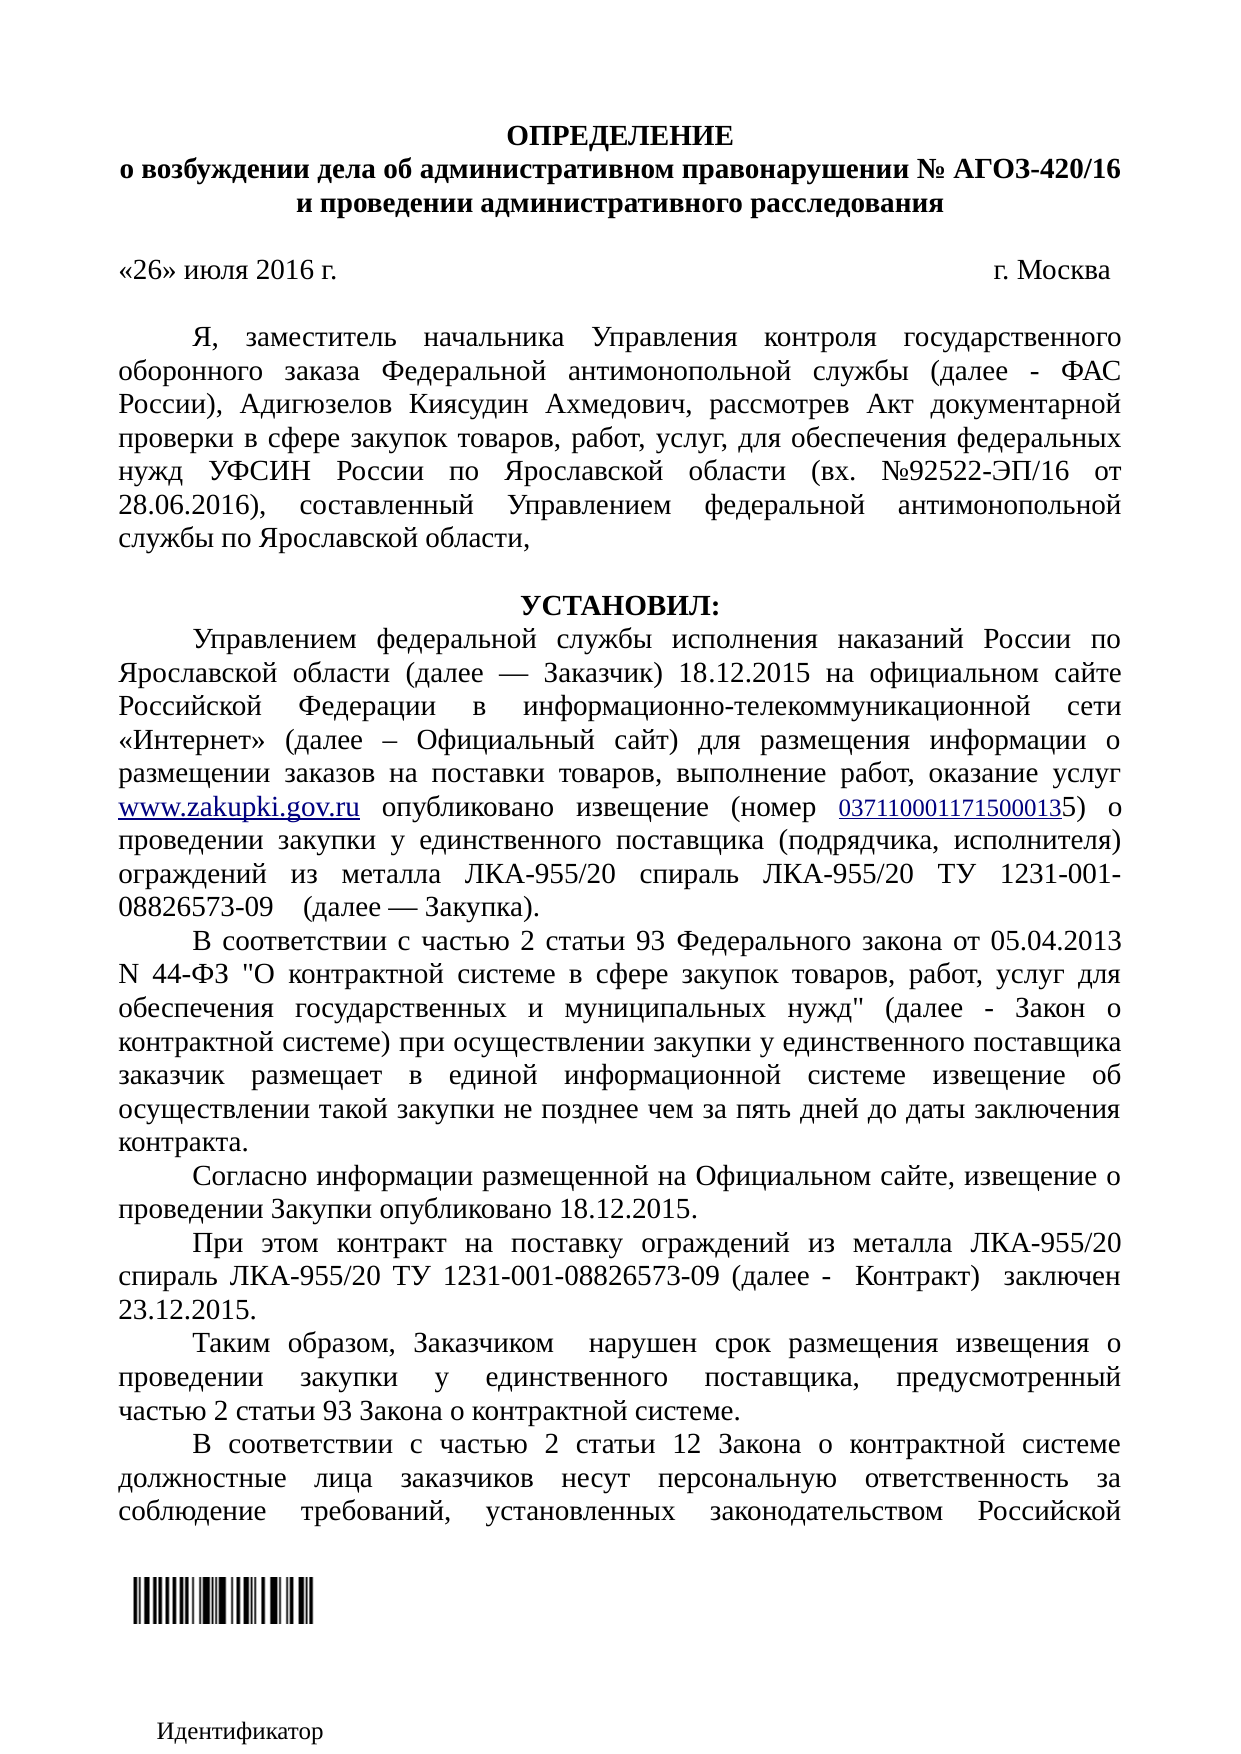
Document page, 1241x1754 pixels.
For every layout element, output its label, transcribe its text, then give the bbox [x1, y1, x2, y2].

text ОПРЕДЕЛЕНИЕ [118, 118, 1122, 152]
text Таким образом, Заказчиком нарушен срок размещения извещения о проведении закупки у единственного поставщика, предусмотренный частью 2 статьи 93 Закона о контрактной системе. [118, 1326, 1122, 1426]
text Согласно информации размещенной на Официальном сайте, извещение о проведении Закупки опубликовано 18.12.2015. [118, 1158, 1122, 1225]
text и проведении административного расследования [118, 185, 1122, 219]
text Управлением федеральной службы исполнения наказаний России по Ярославской области (далее — Заказчик) 18.12.2015 на официальном сайте Российской Федерации в информационно-телекоммуникационной сети «Интернет» (далее – Официальный сайт) для размещения информации о размещении заказов на поставки товаров, выполнение работ, оказание услуг www.zakupki.gov.ru опубликовано извещение (номер 0371100011715000135) о проведении закупки у единственного поставщика (подрядчика, исполнителя) ограждений из металла ЛКА-955/20 спираль ЛКА-955/20 ТУ 1231-001-08826573-09 (далее — Закупка). [118, 621, 1122, 923]
text «26» июля 2016 г. г. Москва [118, 252, 1122, 286]
text При этом контракт на поставку ограждений из металла ЛКА-955/20 спираль ЛКА-955/20 ТУ 1231-001-08826573-09 (далее - Контракт) заключен 23.12.2015. [118, 1225, 1122, 1326]
picture [118, 1577, 331, 1624]
text Я, заместитель начальника Управления контроля государственного оборонного заказа Федеральной антимонопольной службы (далее - ФАС России), Адигюзелов Киясудин Ахмедович, рассмотрев Акт документарной проверки в сфере закупок товаров, работ, услуг, для обеспечения федеральных нужд УФСИН России по Ярославской области (вх. №92522-ЭП/16 от 28.06.2016), составленный Управлением федеральной антимонопольной службы по Ярославской области, [118, 319, 1122, 554]
text УСТАНОВИЛ: [118, 588, 1122, 621]
text о возбуждении дела об административном правонарушении № АГОЗ-420/16 [118, 152, 1122, 185]
text В соответствии с частью 2 статьи 93 Федерального закона от 05.04.2013 N 44-ФЗ "О контрактной системе в сфере закупок товаров, работ, услуг для обеспечения государственных и муниципальных нужд" (далее - Закон о контрактной системе) при осуществлении закупки у единственного поставщика заказчик размещает в единой информационной системе извещение об осуществлении такой закупки не позднее чем за пять дней до даты заключения контракта. [118, 923, 1122, 1158]
text В соответствии с частью 2 статьи 12 Закона о контрактной системе должностные лица заказчиков несут персональную ответственность за соблюдение требований, установленных законодательством Российской [118, 1426, 1122, 1527]
